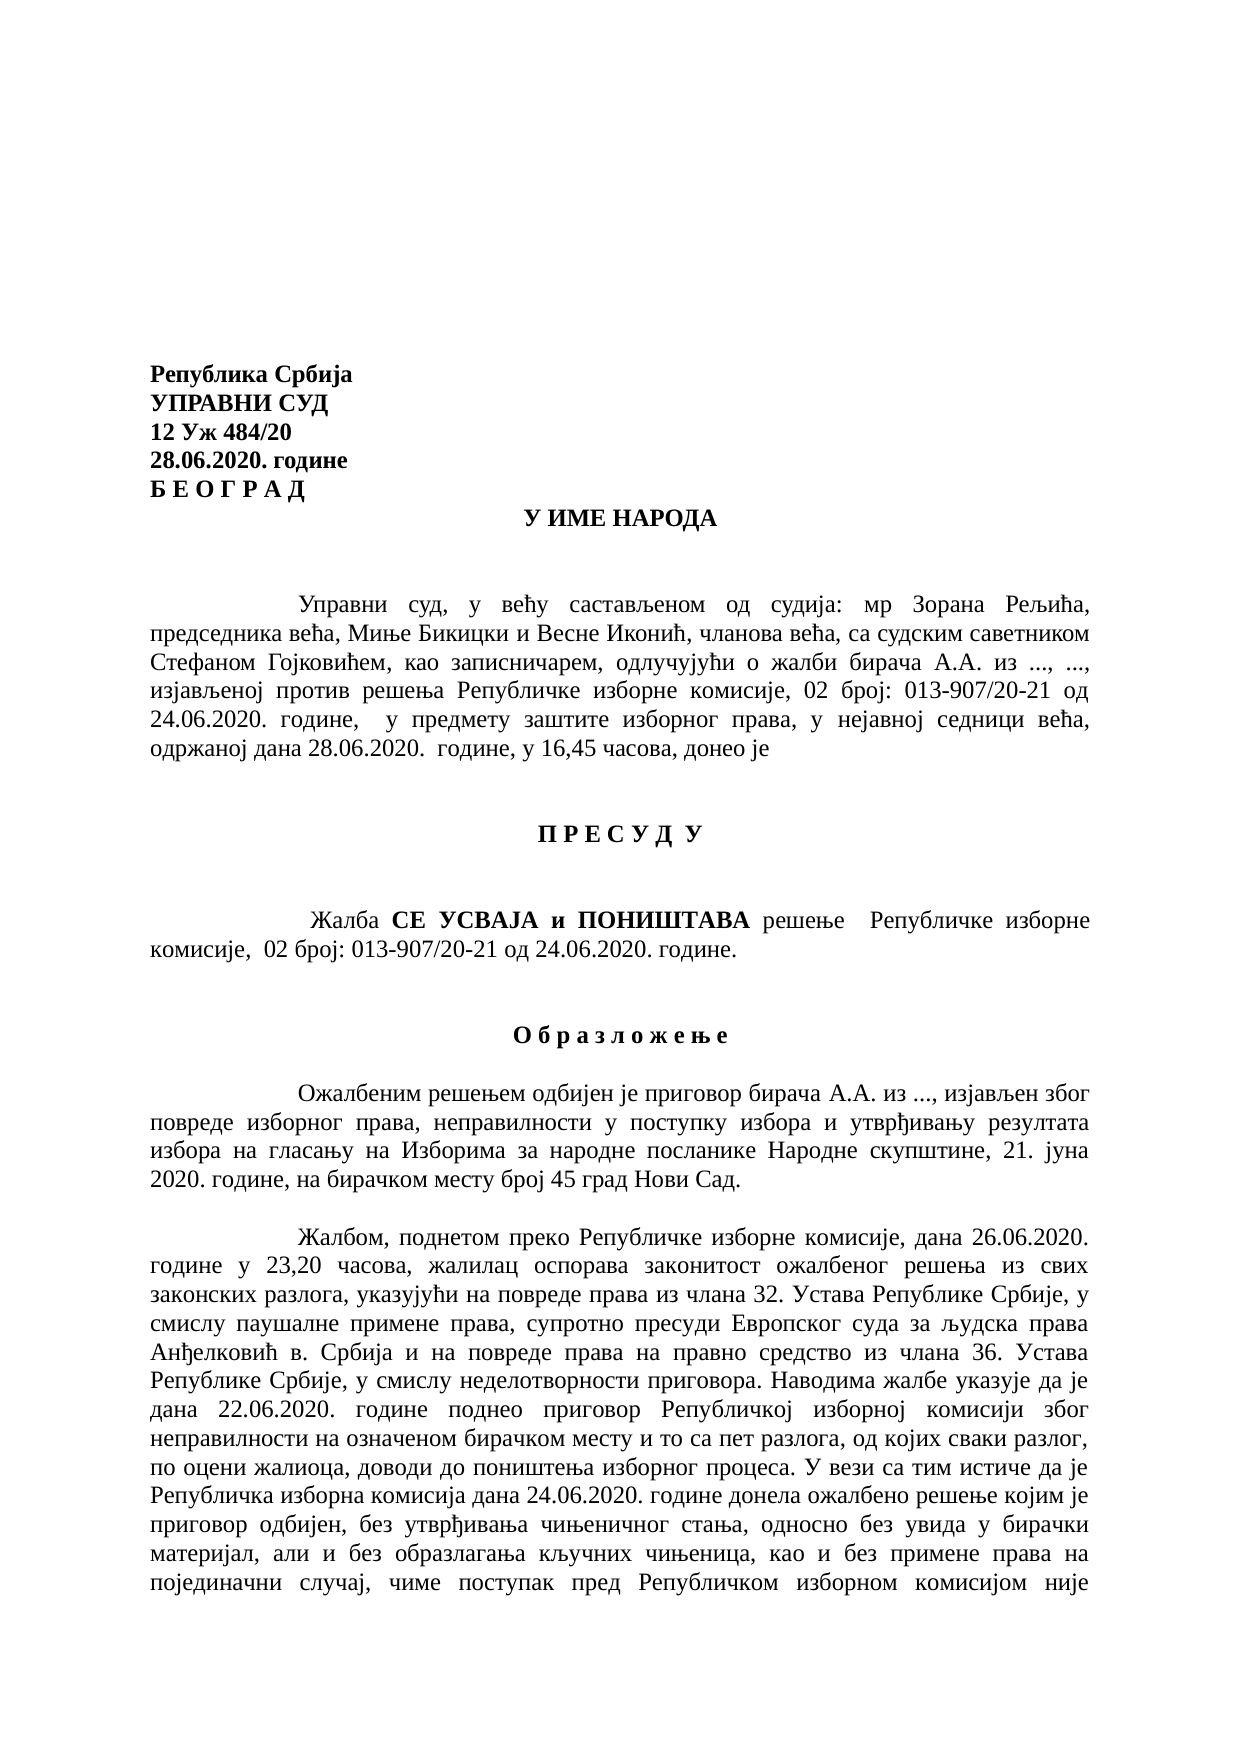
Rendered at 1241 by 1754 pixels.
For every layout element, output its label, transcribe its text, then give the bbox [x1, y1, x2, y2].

text Ожалбеним решењем одбијен је приговор бирача А.А. из ..., изјављен због повреде изборног права, неправилности у поступку избора и утврђивању резултата избора на гласању на Изборима за народне посланике Народне скупштине, 21. јуна 2020. године, на бирачком месту број 45 град Нови Сад. [150, 1078, 1090, 1193]
text О б р а з л о ж е њ е [150, 1020, 1090, 1049]
text П Р Е С У Д У [150, 819, 1090, 848]
text УПРАВНИ СУД [150, 388, 1090, 417]
text 28.06.2020. године [150, 445, 1090, 474]
text Управни суд, у већу састављеном од судија: мр Зорана Рељића, председника већа, Миње Бикицки и Весне Иконић, чланова већа, са судским саветником Стефаном Гојковићем, као записничарем, одлучујући о жалби бирача А.А. из ..., ..., изјављеној против решења Републичке изборне комисије, 02 број: 013-907/20-21 од 24.06.2020. године, у предмету заштите изборног права, у нејавној седници већа, одржаној дана 28.06.2020. године, у 16,45 часова, донео је [150, 589, 1090, 762]
text Б Е О Г Р А Д [150, 474, 1090, 503]
text Жалбом, поднетом преко Републичке изборне комисије, дана 26.06.2020. године у 23,20 часова, жалилац оспорава законитост ожалбеног решења из свих законских разлога, указујући на повреде права из члана 32. Устава Републике Србије, у смислу паушалне примене права, супротно пресуди Европског суда за људска права Анђелковић в. Србија и на повреде права на правно средство из члана 36. Устава Републике Србије, у смислу неделотворности приговора. Наводима жалбе указује да је дана 22.06.2020. године поднео приговор Републичкоj изборној комисији због неправилности на означеном бирачком месту и то са пет разлога, од којих сваки разлог, по оцени жалиоца, доводи до поништења изборног процеса. У вези са тим истиче да је Републичка изборна комисија дана 24.06.2020. године донела ожалбено решење којим је приговор одбијен, без утврђивања чињеничног стања, односно без увида у бирачки материјал, али и без образлагања кључних чињеница, као и без примене права на појединачни случај, чиме поступак пред Републичком изборном комисијом није [150, 1222, 1090, 1595]
text У ИМЕ НАРОДА [150, 503, 1090, 532]
text 12 Уж 484/20 [150, 417, 1090, 445]
text Жалба СЕ УСВАЈА и ПОНИШТАВА решење Републичке изборне комисије, 02 број: 013-907/20-21 од 24.06.2020. године. [150, 905, 1090, 963]
text Република Србија [150, 148, 1090, 388]
